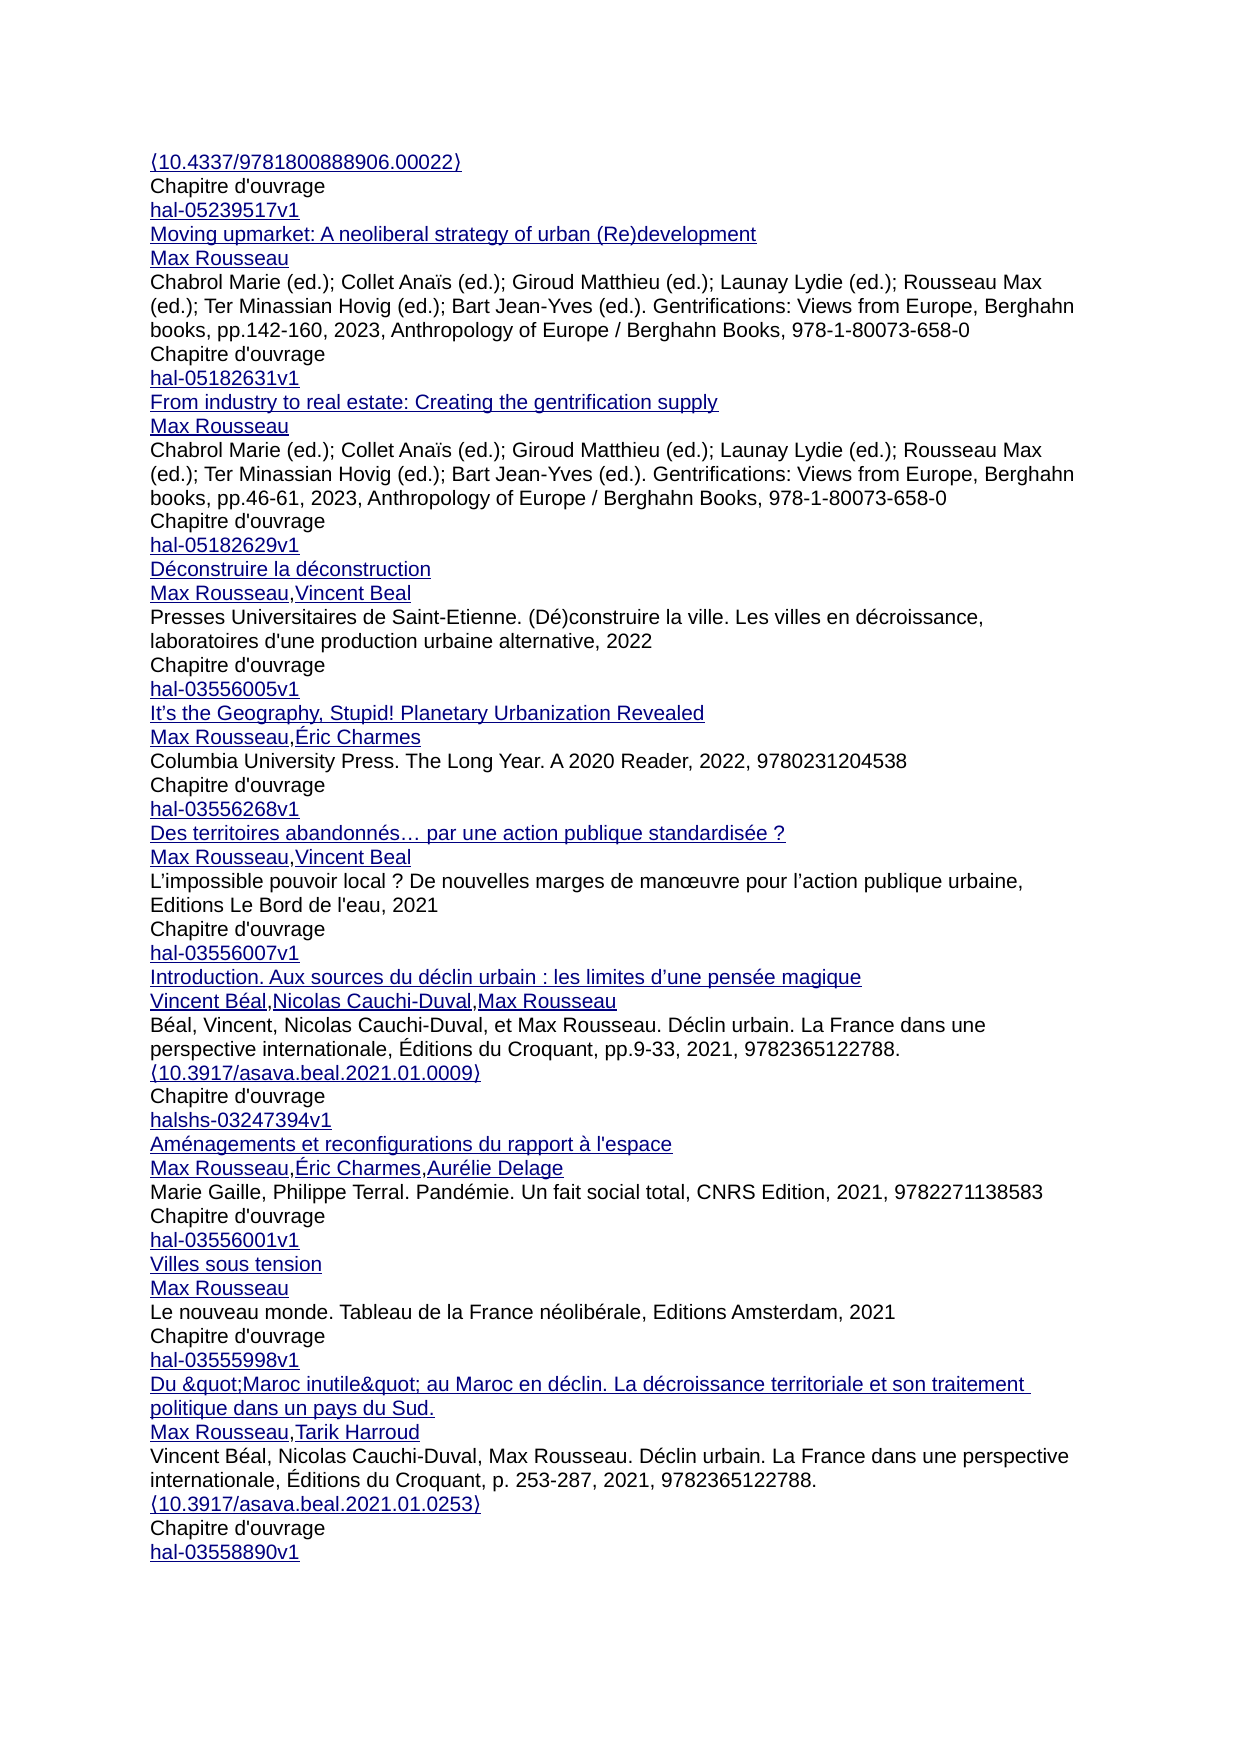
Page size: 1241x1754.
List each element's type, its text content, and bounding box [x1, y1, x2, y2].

table_header ⟨10.4337/9781800888906.00022⟩ Chapitre d'ouvrage hal-05239517v1 [150, 150, 1090, 222]
table_cell Introduction. Aux sources du déclin urbain : les limites d’une pensée magique Vincent Béal,Nicolas Cauchi-Duval,Max Rousseau Béal, Vincent, Nicolas Cauchi-Duval, et Max Rousseau. Déclin urbain. La France dans une perspective internationale, Éditions du Croquant, pp.9-33, 2021, 9782365122788. ⟨10.3917/asava.beal.2021.01.0009⟩ Chapitre d'ouvrage halshs-03247394v1 [150, 965, 1090, 1132]
table_cell It’s the Geography, Stupid! Planetary Urbanization Revealed Max Rousseau,Éric Charmes Columbia University Press. The Long Year. A 2020 Reader, 2022, 9780231204538 Chapitre d'ouvrage hal-03556268v1 [150, 701, 1090, 821]
table_cell Villes sous tension Max Rousseau Le nouveau monde. Tableau de la France néolibérale, Editions Amsterdam, 2021 Chapitre d'ouvrage hal-03555998v1 [150, 1252, 1090, 1372]
table_cell Du &quot;Maroc inutile&quot; au Maroc en déclin. La décroissance territoriale et son traitement politique dans un pays du Sud. Max Rousseau,Tarik Harroud Vincent Béal, Nicolas Cauchi-Duval, Max Rousseau. Déclin urbain. La France dans une perspective internationale, Éditions du Croquant, p. 253-287, 2021, 9782365122788. ⟨10.3917/asava.beal.2021.01.0253⟩ Chapitre d'ouvrage hal-03558890v1 [150, 1372, 1090, 1563]
table_cell Des territoires abandonnés… par une action publique standardisée ? Max Rousseau,Vincent Beal L’impossible pouvoir local ? De nouvelles marges de manœuvre pour l’action publique urbaine, Editions Le Bord de l'eau, 2021 Chapitre d'ouvrage hal-03556007v1 [150, 821, 1090, 964]
table_cell Déconstruire la déconstruction Max Rousseau,Vincent Beal Presses Universitaires de Saint-Etienne. (Dé)construire la ville. Les villes en décroissance, laboratoires d'une production urbaine alternative, 2022 Chapitre d'ouvrage hal-03556005v1 [150, 557, 1090, 701]
table_cell Aménagements et reconfigurations du rapport à l'espace Max Rousseau,Éric Charmes,Aurélie Delage Marie Gaille, Philippe Terral. Pandémie. Un fait social total, CNRS Edition, 2021, 9782271138583 Chapitre d'ouvrage hal-03556001v1 [150, 1132, 1090, 1252]
table_cell From industry to real estate: Creating the gentrification supply Max Rousseau Chabrol Marie (ed.); Collet Anaïs (ed.); Giroud Matthieu (ed.); Launay Lydie (ed.); Rousseau Max (ed.); Ter Minassian Hovig (ed.); Bart Jean-Yves (ed.). Gentrifications: Views from Europe, Berghahn books, pp.46-61, 2023, Anthropology of Europe / Berghahn Books, 978-1-80073-658-0 Chapitre d'ouvrage hal-05182629v1 [150, 390, 1090, 557]
table_cell Moving upmarket: A neoliberal strategy of urban (Re)development Max Rousseau Chabrol Marie (ed.); Collet Anaïs (ed.); Giroud Matthieu (ed.); Launay Lydie (ed.); Rousseau Max (ed.); Ter Minassian Hovig (ed.); Bart Jean-Yves (ed.). Gentrifications: Views from Europe, Berghahn books, pp.142-160, 2023, Anthropology of Europe / Berghahn Books, 978-1-80073-658-0 Chapitre d'ouvrage hal-05182631v1 [150, 222, 1090, 389]
